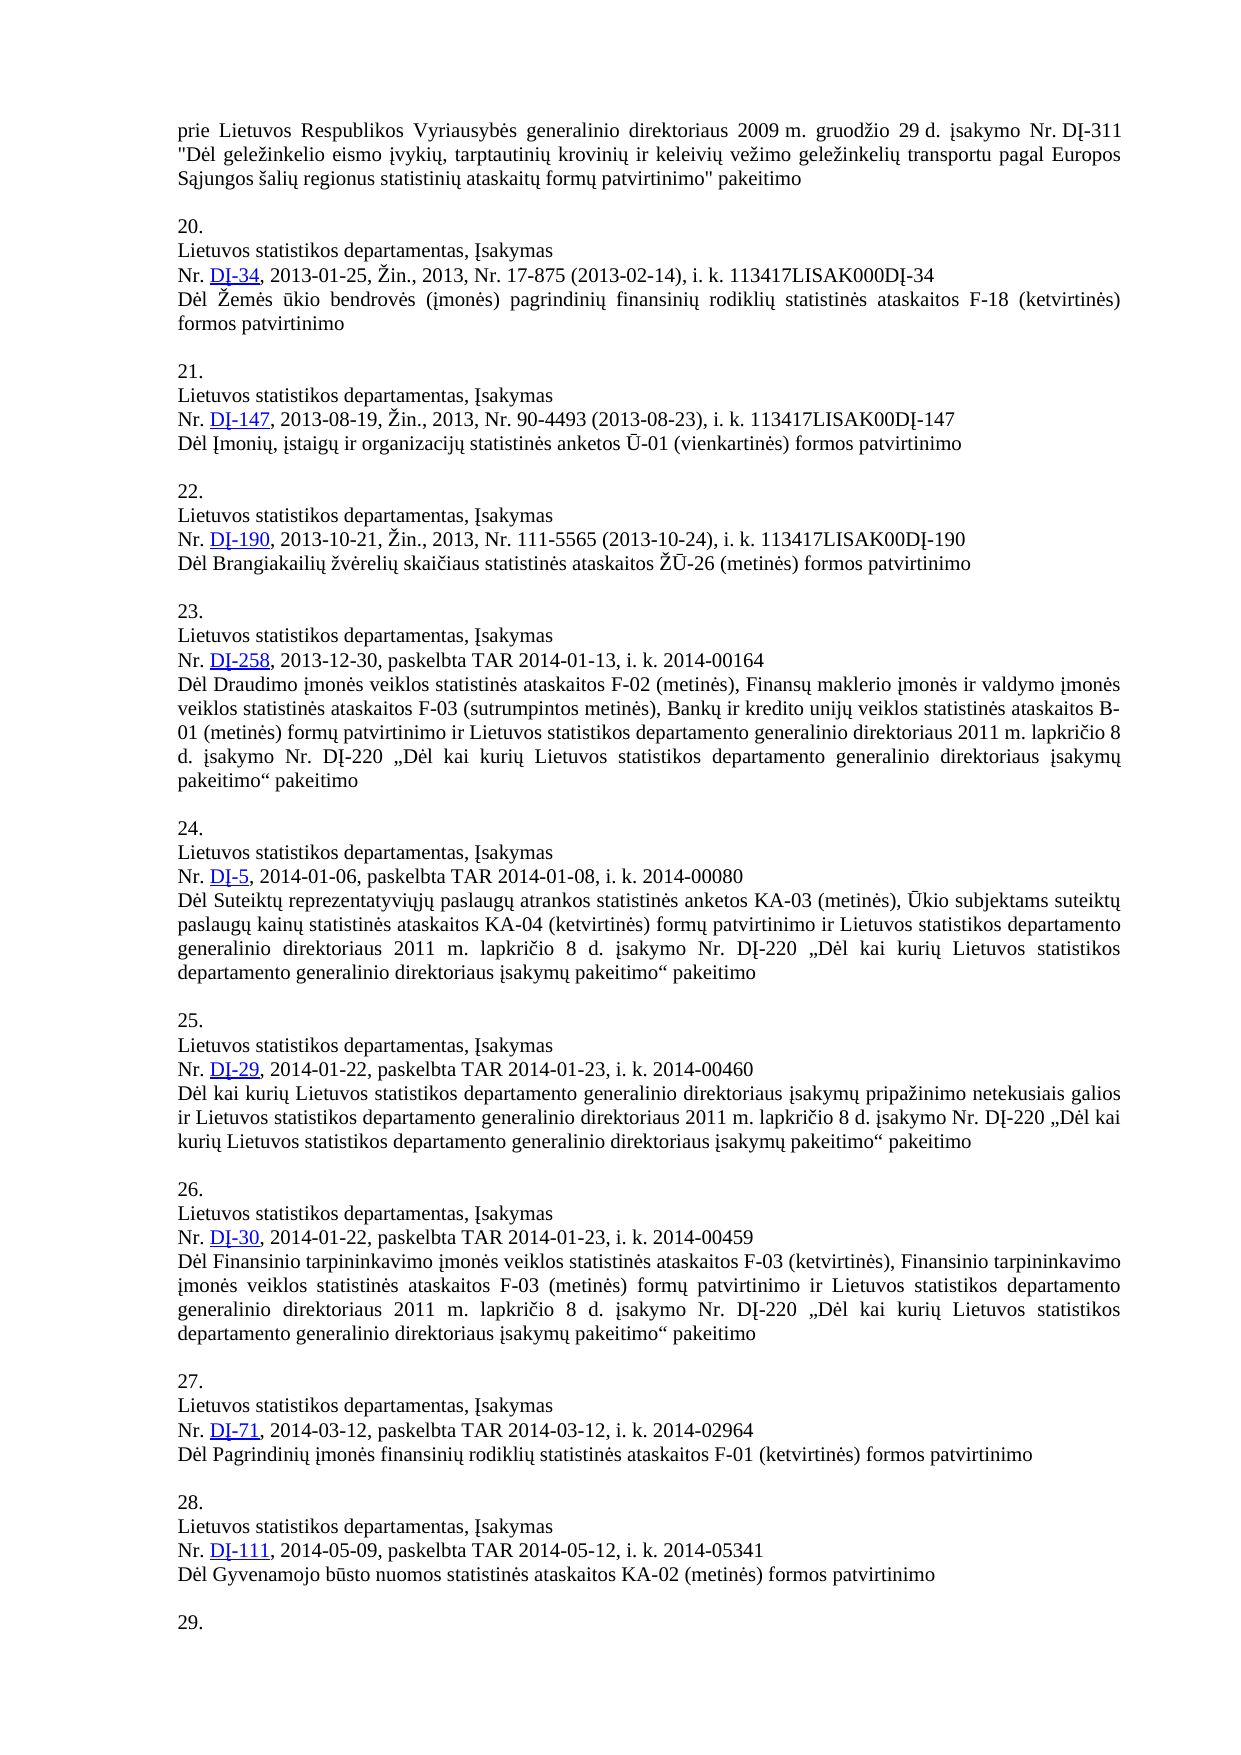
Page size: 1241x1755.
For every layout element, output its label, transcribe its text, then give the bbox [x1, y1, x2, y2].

text Dėl Gyvenamojo būsto nuomos statistinės ataskaitos KA-02 (metinės) formos patvirtinimo [177, 1562, 1122, 1586]
text Nr. DĮ-5, 2014-01-06, paskelbta TAR 2014-01-08, i. k. 2014-00080 [177, 864, 1122, 888]
text Lietuvos statistikos departamentas, Įsakymas [177, 623, 1122, 647]
text prie Lietuvos Respublikos Vyriausybės generalinio direktoriaus 2009 m. gruodžio 29 d. įsakymo Nr. DĮ-311 "Dėl geležinkelio eismo įvykių, tarptautinių krovinių ir keleivių vežimo geležinkelių transportu pagal Europos Sąjungos šalių regionus statistinių ataskaitų formų patvirtinimo" pakeitimo [177, 118, 1122, 190]
text 23. [177, 599, 1122, 623]
text Dėl Įmonių, įstaigų ir organizacijų statistinės anketos Ū-01 (vienkartinės) formos patvirtinimo [177, 431, 1122, 455]
text Nr. DĮ-29, 2014-01-22, paskelbta TAR 2014-01-23, i. k. 2014-00460 [177, 1057, 1122, 1081]
text Lietuvos statistikos departamentas, Įsakymas [177, 1201, 1122, 1225]
text 25. [177, 1008, 1122, 1032]
text Nr. DĮ-34, 2013-01-25, Žin., 2013, Nr. 17-875 (2013-02-14), i. k. 113417LISAK000DĮ-34 [177, 262, 1122, 287]
text 26. [177, 1177, 1122, 1201]
text 27. [177, 1369, 1122, 1393]
text 22. [177, 479, 1122, 503]
text Lietuvos statistikos departamentas, Įsakymas [177, 238, 1122, 262]
text 24. [177, 816, 1122, 840]
text Dėl Suteiktų reprezentatyviųjų paslaugų atrankos statistinės anketos KA-03 (metinės), Ūkio subjektams suteiktų paslaugų kainų statistinės ataskaitos KA-04 (ketvirtinės) formų patvirtinimo ir Lietuvos statistikos departamento generalinio direktoriaus 2011 m. lapkričio 8 d. įsakymo Nr. DĮ-220 „Dėl kai kurių Lietuvos statistikos departamento generalinio direktoriaus įsakymų pakeitimo“ pakeitimo [177, 888, 1122, 984]
text Dėl Žemės ūkio bendrovės (įmonės) pagrindinių finansinių rodiklių statistinės ataskaitos F-18 (ketvirtinės) formos patvirtinimo [177, 287, 1122, 335]
text Lietuvos statistikos departamentas, Įsakymas [177, 383, 1122, 407]
text Dėl kai kurių Lietuvos statistikos departamento generalinio direktoriaus įsakymų pripažinimo netekusiais galios ir Lietuvos statistikos departamento generalinio direktoriaus 2011 m. lapkričio 8 d. įsakymo Nr. DĮ-220 „Dėl kai kurių Lietuvos statistikos departamento generalinio direktoriaus įsakymų pakeitimo“ pakeitimo [177, 1081, 1122, 1153]
text Dėl Draudimo įmonės veiklos statistinės ataskaitos F-02 (metinės), Finansų maklerio įmonės ir valdymo įmonės veiklos statistinės ataskaitos F-03 (sutrumpintos metinės), Bankų ir kredito unijų veiklos statistinės ataskaitos B-01 (metinės) formų patvirtinimo ir Lietuvos statistikos departamento generalinio direktoriaus 2011 m. lapkričio 8 d. įsakymo Nr. DĮ-220 „Dėl kai kurių Lietuvos statistikos departamento generalinio direktoriaus įsakymų pakeitimo“ pakeitimo [177, 672, 1122, 792]
text Lietuvos statistikos departamentas, Įsakymas [177, 1393, 1122, 1417]
text Dėl Brangiakailių žvėrelių skaičiaus statistinės ataskaitos ŽŪ-26 (metinės) formos patvirtinimo [177, 551, 1122, 575]
text Dėl Finansinio tarpininkavimo įmonės veiklos statistinės ataskaitos F-03 (ketvirtinės), Finansinio tarpininkavimo įmonės veiklos statistinės ataskaitos F-03 (metinės) formų patvirtinimo ir Lietuvos statistikos departamento generalinio direktoriaus 2011 m. lapkričio 8 d. įsakymo Nr. DĮ-220 „Dėl kai kurių Lietuvos statistikos departamento generalinio direktoriaus įsakymų pakeitimo“ pakeitimo [177, 1249, 1122, 1345]
text 20. [177, 214, 1122, 238]
text Lietuvos statistikos departamentas, Įsakymas [177, 1032, 1122, 1057]
text Nr. DĮ-147, 2013-08-19, Žin., 2013, Nr. 90-4493 (2013-08-23), i. k. 113417LISAK00DĮ-147 [177, 407, 1122, 431]
text Lietuvos statistikos departamentas, Įsakymas [177, 503, 1122, 527]
text Nr. DĮ-111, 2014-05-09, paskelbta TAR 2014-05-12, i. k. 2014-05341 [177, 1538, 1122, 1562]
text 28. [177, 1490, 1122, 1514]
text 21. [177, 359, 1122, 383]
text Nr. DĮ-71, 2014-03-12, paskelbta TAR 2014-03-12, i. k. 2014-02964 [177, 1417, 1122, 1442]
text Nr. DĮ-30, 2014-01-22, paskelbta TAR 2014-01-23, i. k. 2014-00459 [177, 1225, 1122, 1249]
text 29. [177, 1610, 1122, 1634]
text Lietuvos statistikos departamentas, Įsakymas [177, 1514, 1122, 1538]
text Lietuvos statistikos departamentas, Įsakymas [177, 840, 1122, 864]
text Nr. DĮ-190, 2013-10-21, Žin., 2013, Nr. 111-5565 (2013-10-24), i. k. 113417LISAK00DĮ-190 [177, 527, 1122, 551]
text Dėl Pagrindinių įmonės finansinių rodiklių statistinės ataskaitos F-01 (ketvirtinės) formos patvirtinimo [177, 1442, 1122, 1466]
text Nr. DĮ-258, 2013-12-30, paskelbta TAR 2014-01-13, i. k. 2014-00164 [177, 647, 1122, 672]
